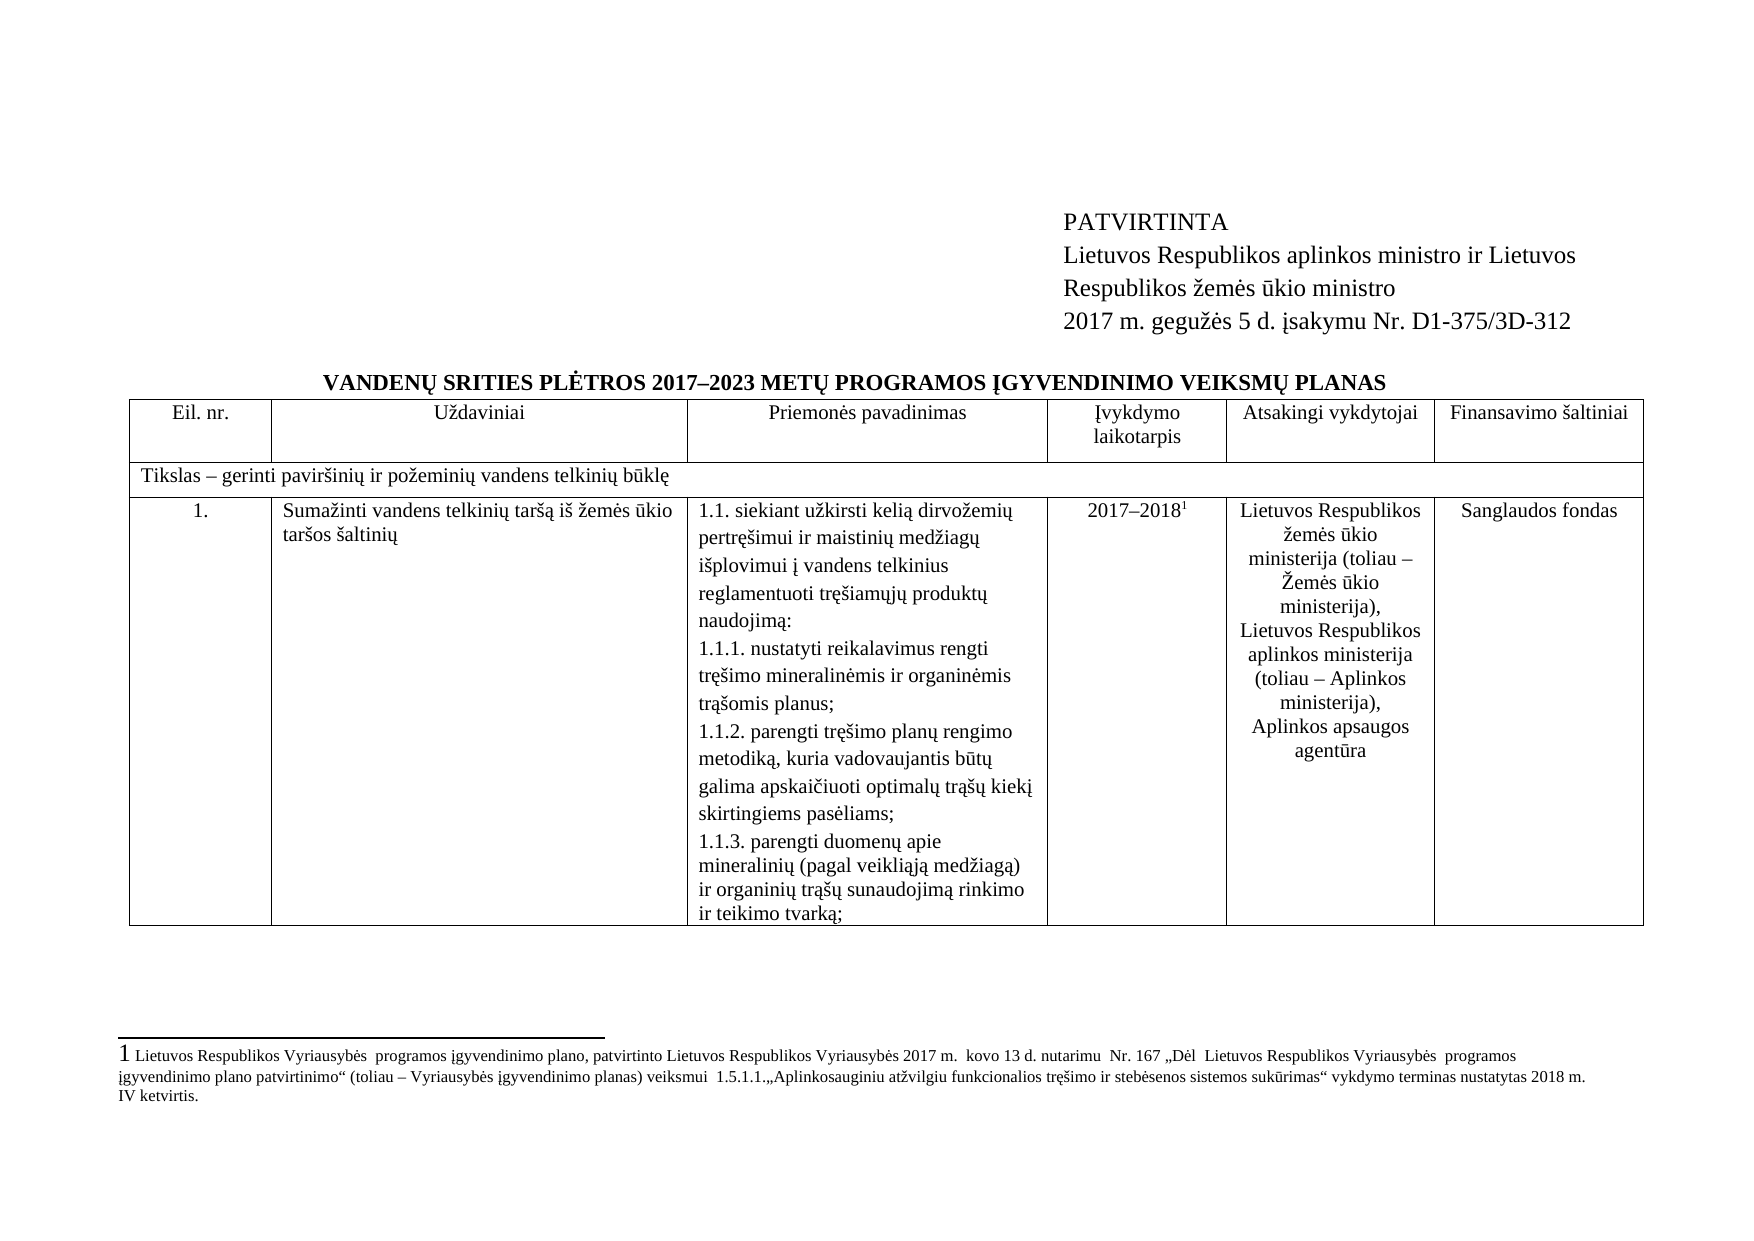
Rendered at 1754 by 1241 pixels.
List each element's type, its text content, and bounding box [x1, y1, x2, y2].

table_header Finansavimo šaltiniai [1435, 400, 1643, 462]
table_cell 1. [130, 498, 271, 925]
text PATVIRTINTA [1063, 207, 1591, 235]
table_cell Lietuvos Respublikos žemės ūkio ministerija (toliau – Žemės ūkio ministerija), Lietuvos Respublikos aplinkos ministerija (toliau – Aplinkos ministerija), Aplinkos apsaugos agentūra [1227, 498, 1434, 925]
table_header Uždaviniai [272, 400, 687, 462]
table_cell 2017–2018 [1048, 498, 1226, 925]
table_header Įvykdymo laikotarpis [1048, 400, 1226, 462]
table_header Eil. nr. [130, 400, 271, 462]
table_cell Tikslas – gerinti paviršinių ir požeminių vandens telkinių būklę [130, 463, 1643, 497]
table_cell Sanglaudos fondas [1435, 498, 1643, 925]
text 2017 m. gegužės 5 d. įsakymu Nr. D1-375/3D-312 [1063, 306, 1591, 334]
table_cell Sumažinti vandens telkinių taršą iš žemės ūkio taršos šaltinių [272, 498, 687, 925]
table_header Atsakingi vykdytojai [1227, 400, 1434, 462]
table_cell 1.1. siekiant užkirsti kelią dirvožemių pertręšimui ir maistinių medžiagų išplovimui į vandens telkinius reglamentuoti tręšiamųjų produktų naudojimą: 1.1.1. nustatyti reikalavimus rengti tręšimo mineralinėmis ir organinėmis trąšomis planus; 1.1.2. parengti tręšimo planų rengimo metodiką, kuria vadovaujantis būtų galima apskaičiuoti optimalų trąšų kiekį skirtingiems pasėliams; 1.1.3. parengti duomenų apie mineralinių (pagal veikliąją medžiagą) ir organinių trąšų sunaudojimą rinkimo ir teikimo tvarką; [688, 498, 1047, 925]
text Respublikos žemės ūkio ministro [1063, 273, 1591, 301]
text VANDENŲ SRITIES PLĖTROS 2017–2023 METŲ PROGRAMOS ĮGYVENDINIMO VEIKSMŲ PLANAS [118, 369, 1591, 395]
text Lietuvos Respublikos aplinkos ministro ir Lietuvos [1063, 240, 1591, 268]
table_header Priemonės pavadinimas [688, 400, 1047, 462]
